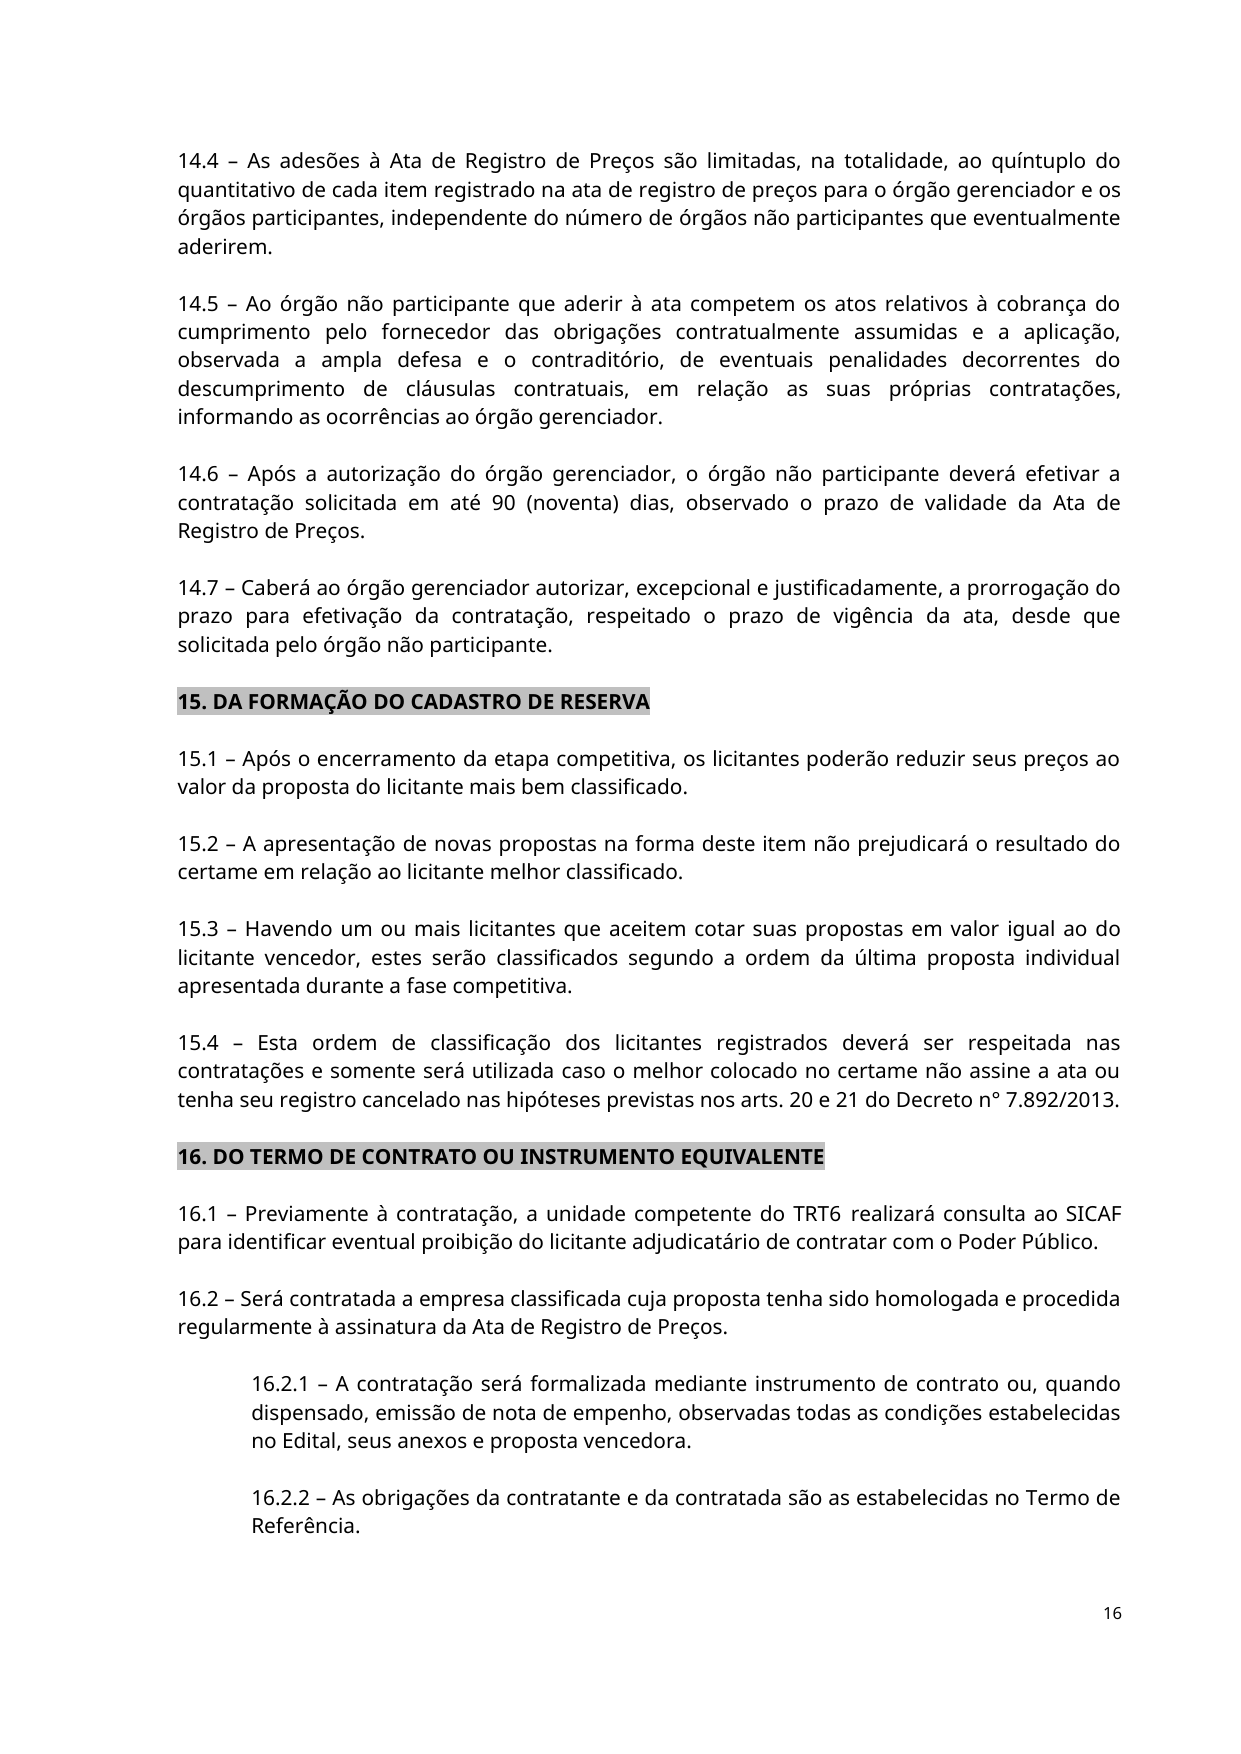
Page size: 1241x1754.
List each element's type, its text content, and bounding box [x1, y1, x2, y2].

text 14.4 – As adesões à Ata de Registro de Preços são limitadas, na totalidade, ao quíntuplo do quantitativo de cada item registrado na ata de registro de preços para o órgão gerenciador e os órgãos participantes, independente do número de órgãos não participantes que eventualmente aderirem. [177, 147, 1122, 260]
text 14.5 – Ao órgão não participante que aderir à ata competem os atos relativos à cobrança do cumprimento pelo fornecedor das obrigações contratualmente assumidas e a aplicação, observada a ampla defesa e o contraditório, de eventuais penalidades decorrentes do descumprimento de cláusulas contratuais, em relação as suas próprias contratações, informando as ocorrências ao órgão gerenciador. [177, 289, 1122, 431]
text 16. DO TERMO DE CONTRATO OU INSTRUMENTO EQUIVALENTE [177, 1142, 1122, 1170]
text 14.7 – Caberá ao órgão gerenciador autorizar, excepcional e justificadamente, a prorrogação do prazo para efetivação da contratação, respeitado o prazo de vigência da ata, desde que solicitada pelo órgão não participante. [177, 573, 1122, 658]
text 16.2 – Será contratada a empresa classificada cuja proposta tenha sido homologada e procedida regularmente à assinatura da Ata de Registro de Preços. [177, 1284, 1122, 1341]
text 15.1 – Após o encerramento da etapa competitiva, os licitantes poderão reduzir seus preços ao valor da proposta do licitante mais bem classificado. [177, 744, 1122, 801]
text 14.6 – Após a autorização do órgão gerenciador, o órgão não participante deverá efetivar a contratação solicitada em até 90 (noventa) dias, observado o prazo de validade da Ata de Registro de Preços. [177, 459, 1122, 545]
text 16.2.2 – As obrigações da contratante e da contratada são as estabelecidas no Termo de Referência. [251, 1483, 1122, 1540]
list 16.1 – Previamente à contratação, a unidade competente do TRT6 realizará consulta ao SICAF para identificar eventual proibição do licitante adjudicatário de contratar com o Poder Público. [177, 1199, 1122, 1256]
text 15.3 – Havendo um ou mais licitantes que aceitem cotar suas propostas em valor igual ao do licitante vencedor, estes serão classificados segundo a ordem da última proposta individual apresentada durante a fase competitiva. [177, 914, 1122, 1000]
text 16.2.1 – A contratação será formalizada mediante instrumento de contrato ou, quando dispensado, emissão de nota de empenho, observadas todas as condições estabelecidas no Edital, seus anexos e proposta vencedora. [251, 1369, 1122, 1455]
text 15.2 – A apresentação de novas propostas na forma deste item não prejudicará o resultado do certame em relação ao licitante melhor classificado. [177, 829, 1122, 886]
text 15. DA FORMAÇÃO DO CADASTRO DE RESERVA [177, 687, 1122, 715]
text 15.4 – Esta ordem de classificação dos licitantes registrados deverá ser respeitada nas contratações e somente será utilizada caso o melhor colocado no certame não assine a ata ou tenha seu registro cancelado nas hipóteses previstas nos arts. 20 e 21 do Decreto n° 7.892/2013. [177, 1028, 1122, 1113]
